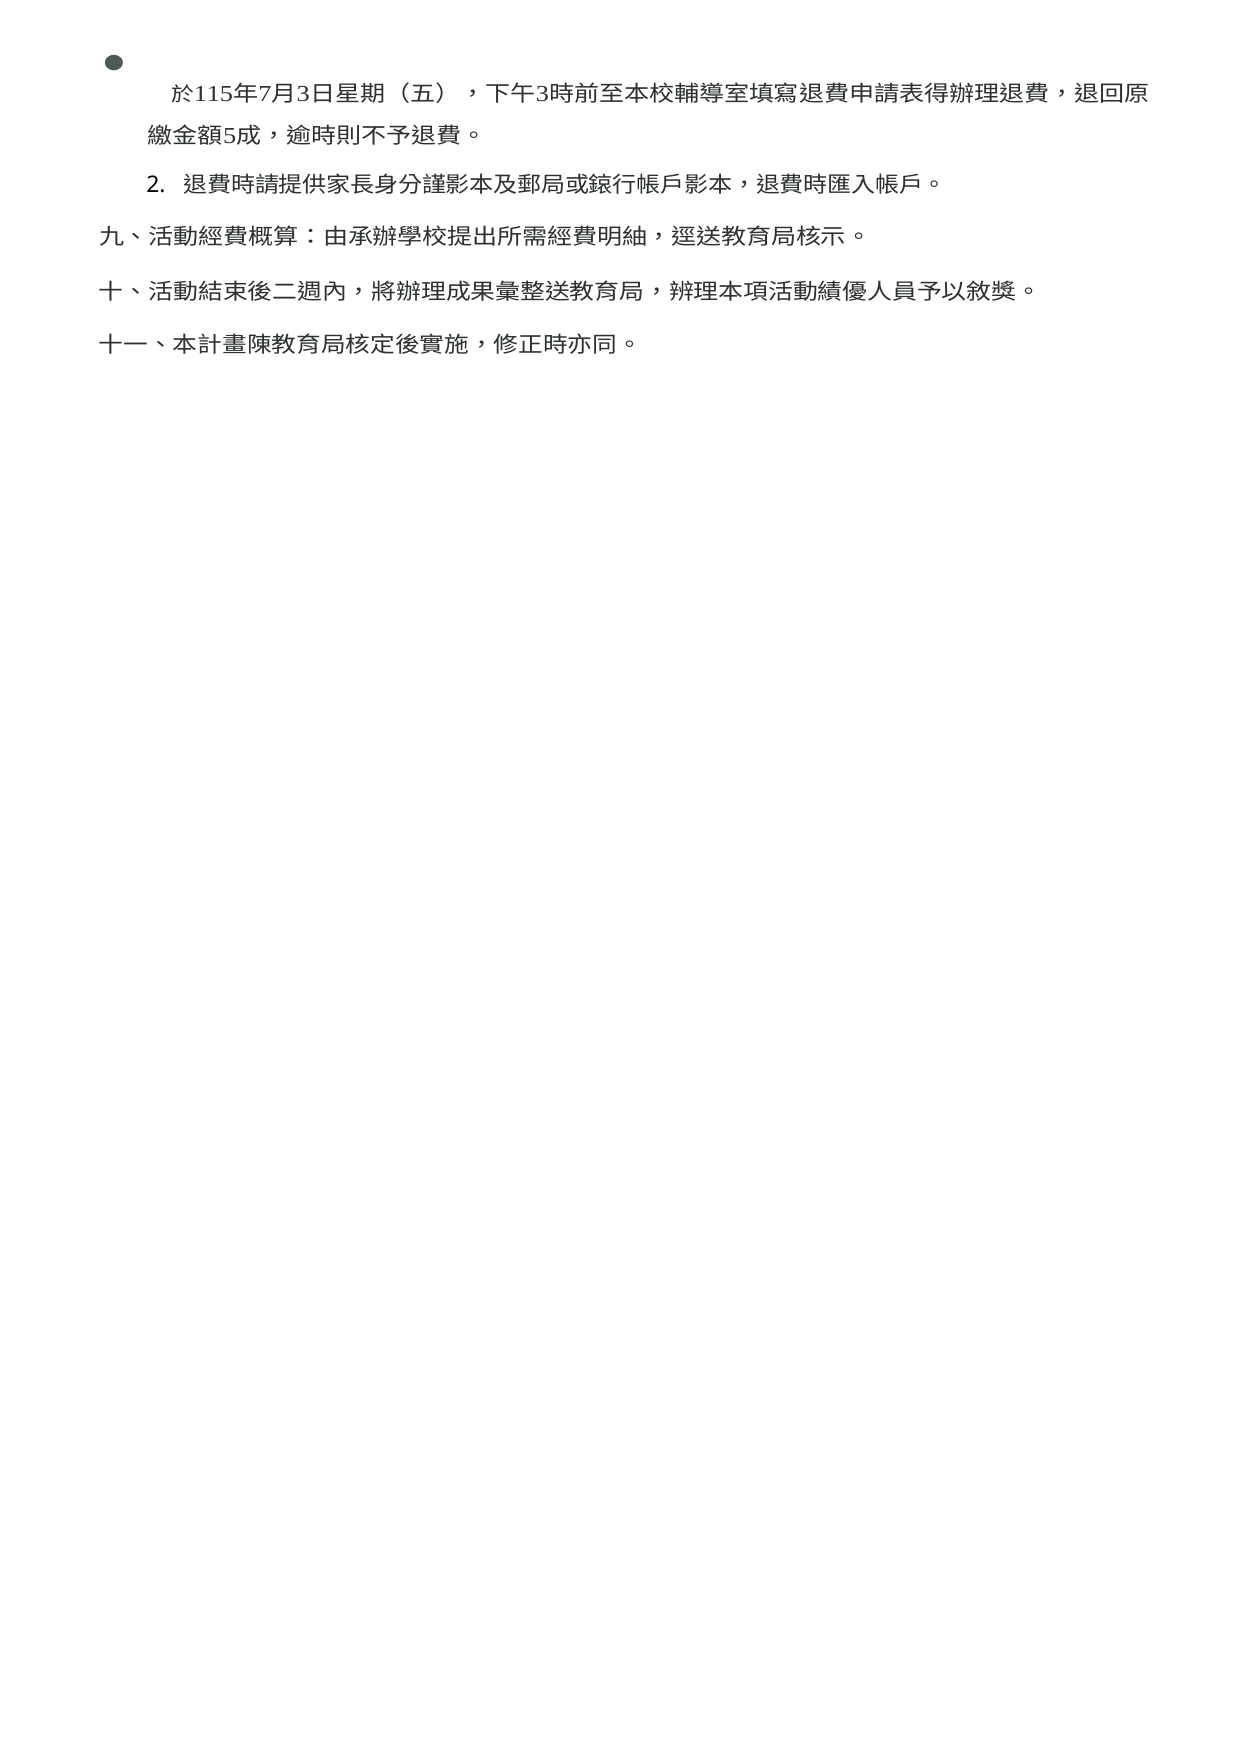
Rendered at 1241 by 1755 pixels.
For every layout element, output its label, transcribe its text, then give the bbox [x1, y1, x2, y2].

text 繳金額5成，逾時則不予退費。 [147, 125, 1182, 149]
text ．於115年7月3日星期（五），下午3時前至本校輔導室填寫退費申請表得辦理退費，退回原 [57, 4, 1182, 125]
text 十、活動結束後二週內，將辦理成果彙整送教育局，辨理本項活動績優人員予以敘獎。十一、本計畫陳教育局核定後實施，修正時亦同。 [99, 274, 1048, 358]
list 退費時請提供家長身分謹影本及郵局或鎄行帳戶影本，退費時匯入帳戶。九、活動經費概算：由承辦學校提出所需經費明紬，逕送教育局核示。 [99, 167, 970, 251]
